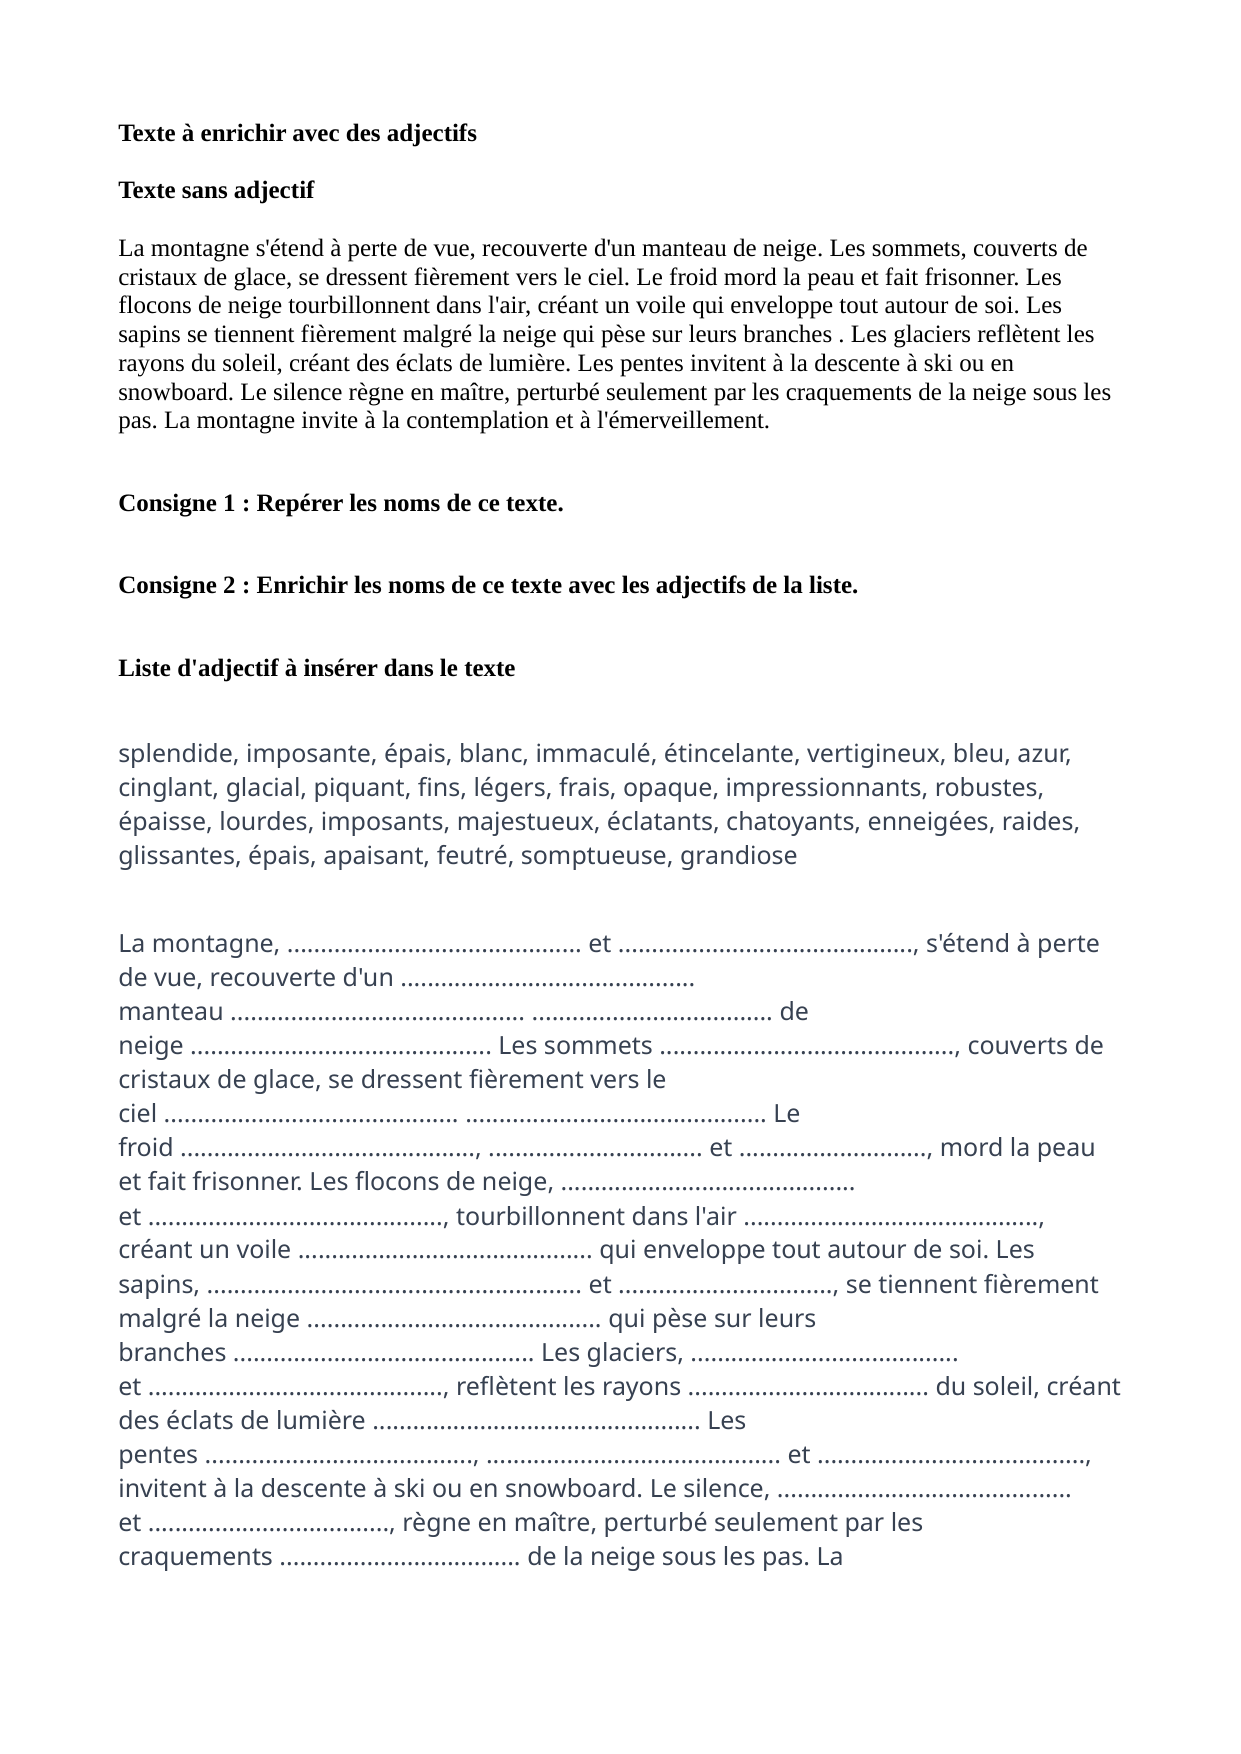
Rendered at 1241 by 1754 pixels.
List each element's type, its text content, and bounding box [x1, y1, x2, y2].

text Texte sans adjectif [118, 176, 1122, 204]
text Consigne 2 : Enrichir les noms de ce texte avec les adjectifs de la liste. [118, 571, 1122, 599]
text splendide, imposante, épais, blanc, immaculé, étincelante, vertigineux, bleu, azur, cinglant, glacial, piquant, fins, légers, frais, opaque, impressionnants, robustes, épaisse, lourdes, imposants, majestueux, éclatants, chatoyants, enneigées, raides, glissantes, épais, apaisant, feutré, somptueuse, grandiose [118, 736, 1122, 872]
text La montagne, ............................................ et ............................................, s'étend à perte de vue, recouverte d'un ............................................ manteau ............................................ .................................... de neige ............................................. Les sommets ............................................, couverts de cristaux de glace, se dressent fièrement vers le ciel ............................................ ............................................. Le froid ............................................, ................................ et ............................, mord la peau et fait frisonner. Les flocons de neige, ............................................ et ............................................, tourbillonnent dans l'air ............................................, créant un voile ............................................ qui enveloppe tout autour de soi. Les sapins, ........................................................ et ................................, se tiennent fièrement malgré la neige ............................................ qui pèse sur leurs branches ............................................. Les glaciers, ........................................ et ............................................, reflètent les rayons .................................... du soleil, créant des éclats de lumière ................................................. Les pentes ........................................, ............................................ et ........................................, invitent à la descente à ski ou en snowboard. Le silence, ............................................ et ...................................., règne en maître, perturbé seulement par les craquements .................................... de la neige sous les pas. La [118, 926, 1122, 1573]
text Texte à enrichir avec des adjectifs [118, 118, 1122, 147]
text Liste d'adjectif à insérer dans le texte [118, 653, 1122, 682]
text Consigne 1 : Repérer les noms de ce texte. [118, 488, 1122, 517]
text La montagne s'étend à perte de vue, recouverte d'un manteau de neige. Les sommets, couverts de cristaux de glace, se dressent fièrement vers le ciel. Le froid mord la peau et fait frisonner. Les flocons de neige tourbillonnent dans l'air, créant un voile qui enveloppe tout autour de soi. Les sapins se tiennent fièrement malgré la neige qui pèse sur leurs branches . Les glaciers reflètent les rayons du soleil, créant des éclats de lumière. Les pentes invitent à la descente à ski ou en snowboard. Le silence règne en maître, perturbé seulement par les craquements de la neige sous les pas. La montagne invite à la contemplation et à l'émerveillement. [118, 233, 1122, 434]
